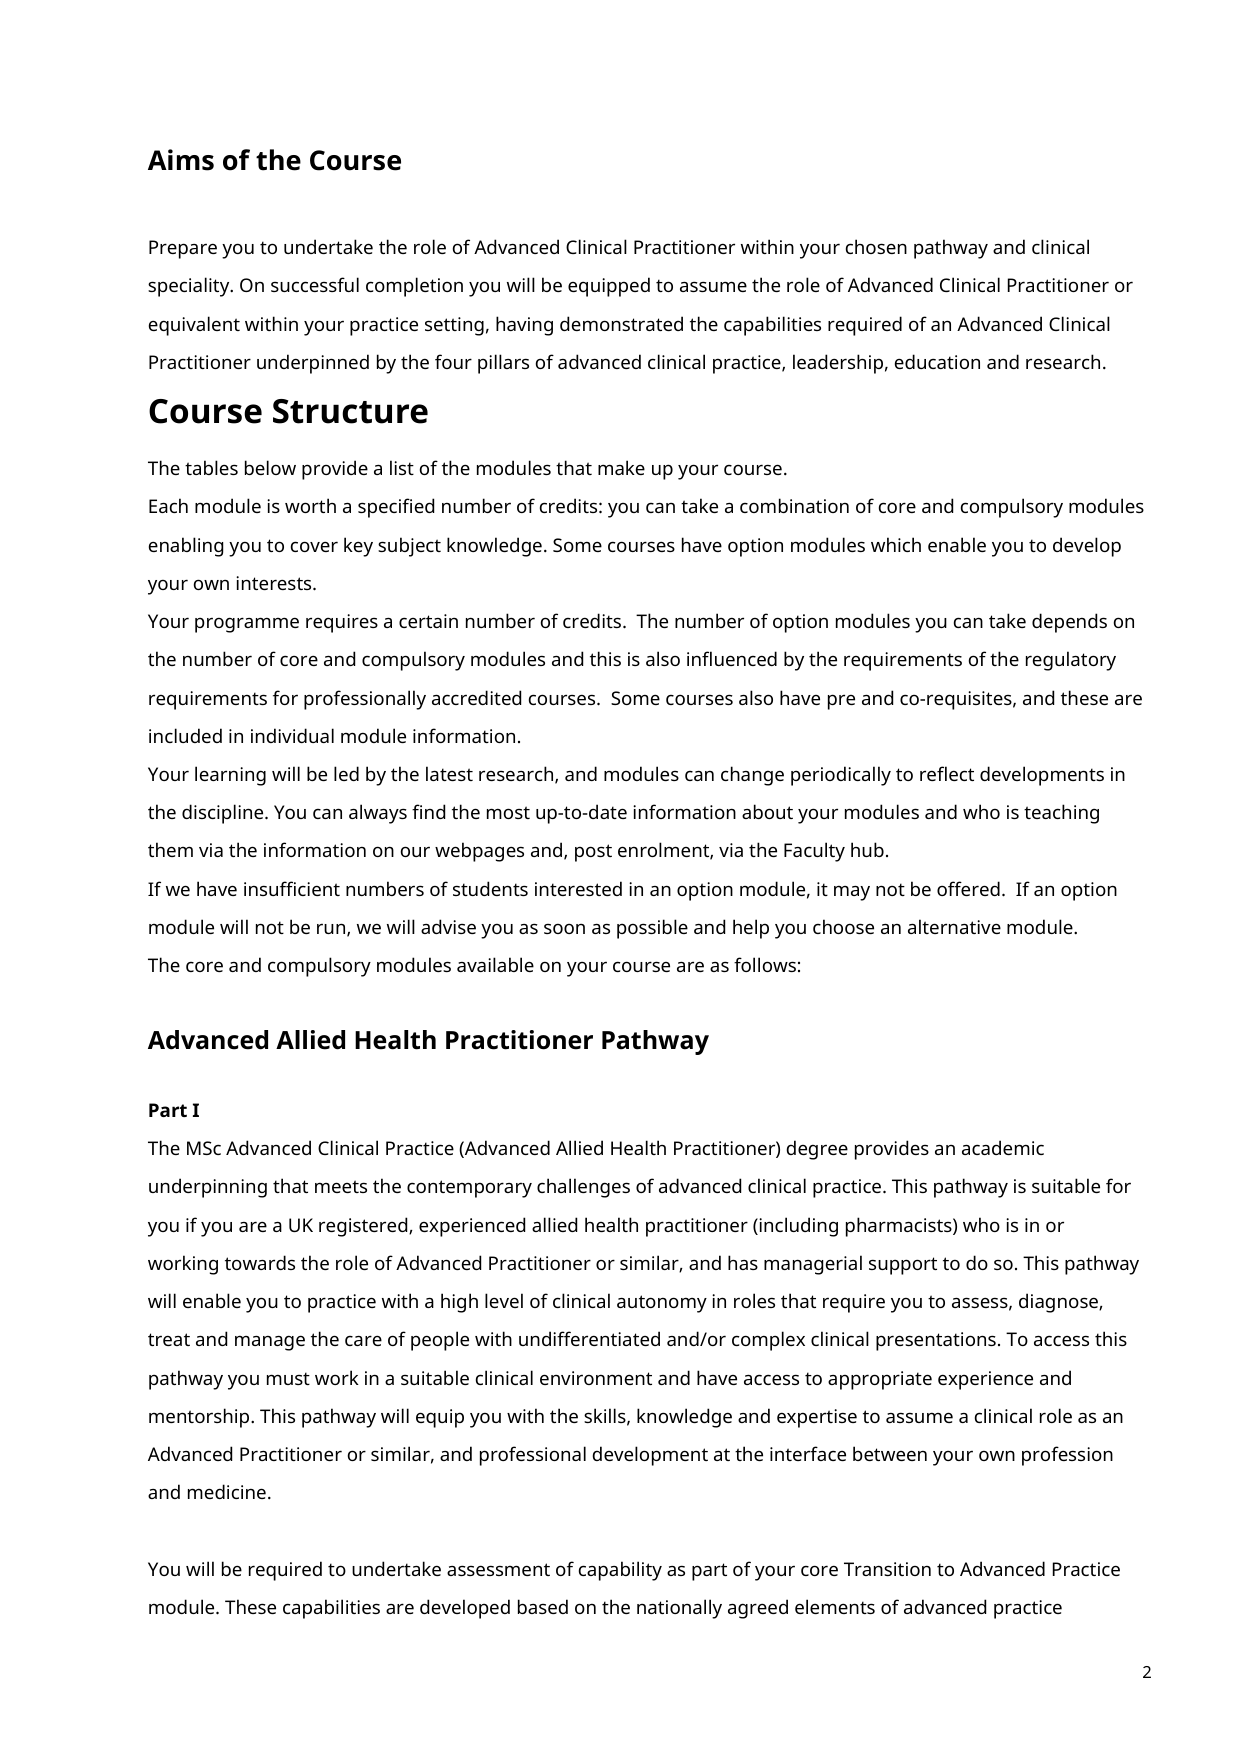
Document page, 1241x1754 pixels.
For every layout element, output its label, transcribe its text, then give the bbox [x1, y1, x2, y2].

subtitle Course Structure [148, 387, 1152, 433]
text The core and compulsory modules available on your course are as follows: [148, 952, 1152, 978]
text The tables below provide a list of the modules that make up your course. [148, 456, 1152, 481]
text Each module is worth a specified number of credits: you can take a combination of core and compulsory modules enabling you to cover key subject knowledge. Some courses have option modules which enable you to develop your own interests. [148, 494, 1152, 596]
text If we have insufficient numbers of students interested in an option module, it may not be offered. If an option module will not be run, we will advise you as soon as possible and help you choose an alternative module. [148, 876, 1152, 940]
table_header Advanced Allied Health Practitioner Pathway [136, 991, 1152, 1059]
table_cell Part I The MSc Advanced Clinical Practice (Advanced Allied Health Practitioner) degree provides an academic underpinning that meets the contemporary challenges of advanced clinical practice. This pathway is suitable for you if you are a UK registered, experienced allied health practitioner (including pharmacists) who is in or working towards the role of Advanced Practitioner or similar, and has managerial support to do so. This pathway will enable you to practice with a high level of clinical autonomy in roles that require you to assess, diagnose, treat and manage the care of people with undifferentiated and/or complex clinical presentations. To access this pathway you must work in a suitable clinical environment and have access to appropriate experience and mentorship. This pathway will equip you with the skills, knowledge and expertise to assume a clinical role as an Advanced Practitioner or similar, and professional development at the interface between your own profession and medicine. You will be required to undertake assessment of capability as part of your core Transition to Advanced Practice module. These capabilities are developed based on the nationally agreed elements of advanced practice [136, 1059, 1152, 1620]
text Your programme requires a certain number of credits. The number of option modules you can take depends on the number of core and compulsory modules and this is also influenced by the requirements of the regulatory requirements for professionally accredited courses. Some courses also have pre and co-requisites, and these are included in individual module information. [148, 608, 1152, 749]
text Prepare you to undertake the role of Advanced Clinical Practitioner within your chosen pathway and clinical speciality. On successful completion you will be equipped to assume the role of Advanced Clinical Practitioner or equivalent within your practice setting, having demonstrated the capabilities required of an Advanced Clinical Practitioner underpinned by the four pillars of advanced clinical practice, leadership, education and research. [148, 234, 1152, 375]
text Your learning will be led by the latest research, and modules can change periodically to reflect developments in the discipline. You can always find the most up-to-date information about your modules and who is teaching them via the information on our webpages and, post enrolment, via the Faculty hub. [148, 761, 1152, 863]
subtitle Aims of the Course [148, 141, 1152, 178]
